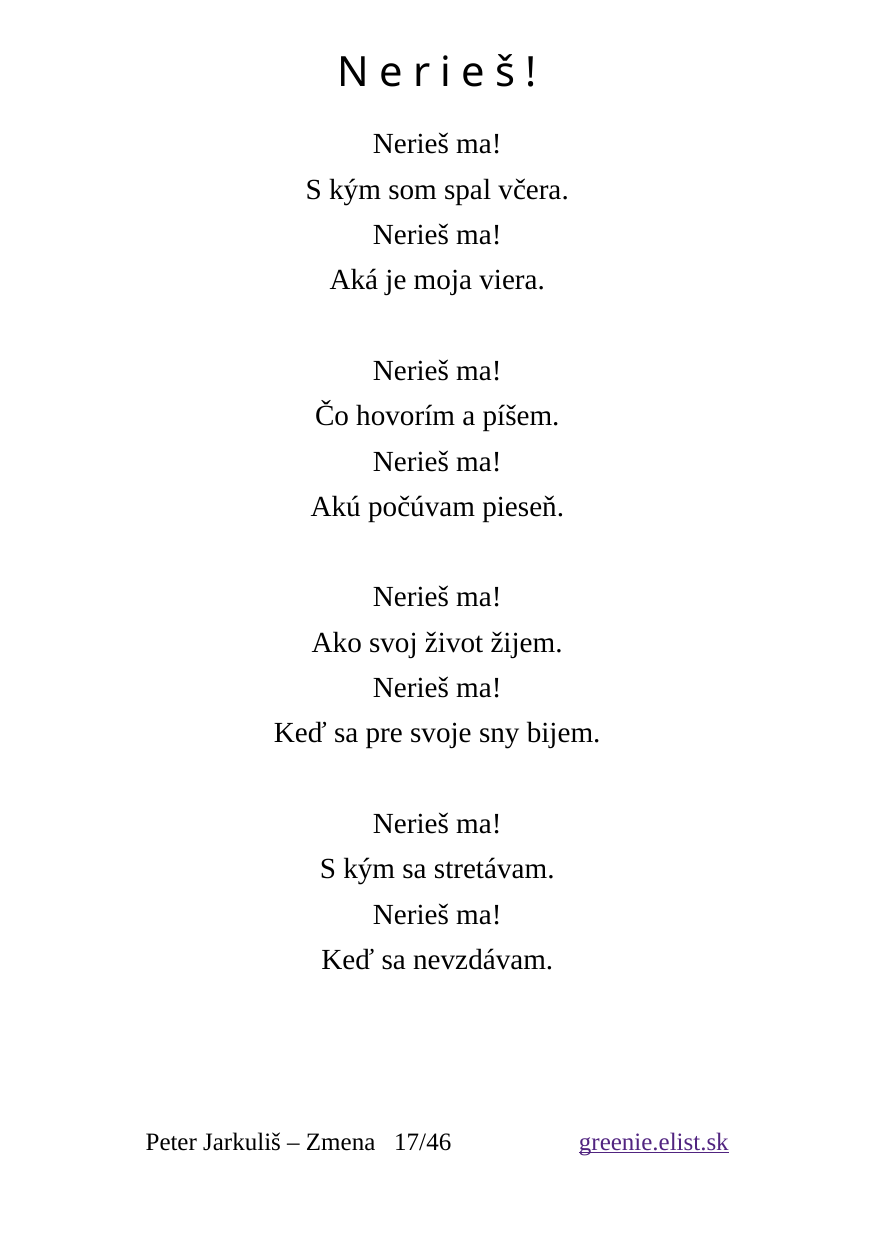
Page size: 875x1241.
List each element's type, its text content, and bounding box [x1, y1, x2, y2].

text S kým sa stretávam. [41, 851, 833, 885]
text Nerieš ma! [41, 670, 833, 704]
text Nerieš ma! [41, 444, 833, 477]
text Nerieš ma! [41, 353, 833, 387]
text Keď sa pre svoje sny bijem. [41, 716, 833, 749]
text Akú počúvam pieseň. [41, 489, 833, 522]
text Keď sa nevzdávam. [41, 942, 833, 976]
text Čo hovorím a píšem. [41, 398, 833, 432]
text Nerieš ma! [41, 806, 833, 840]
subtitle Nerieš! [41, 41, 833, 98]
text Aká je moja viera. [41, 262, 833, 296]
text Ako svoj život žijem. [41, 625, 833, 658]
text Nerieš ma! [41, 126, 833, 160]
text S kým som spal včera. [41, 172, 833, 205]
text Nerieš ma! [41, 579, 833, 613]
text Nerieš ma! [41, 897, 833, 930]
text Nerieš ma! [41, 217, 833, 251]
